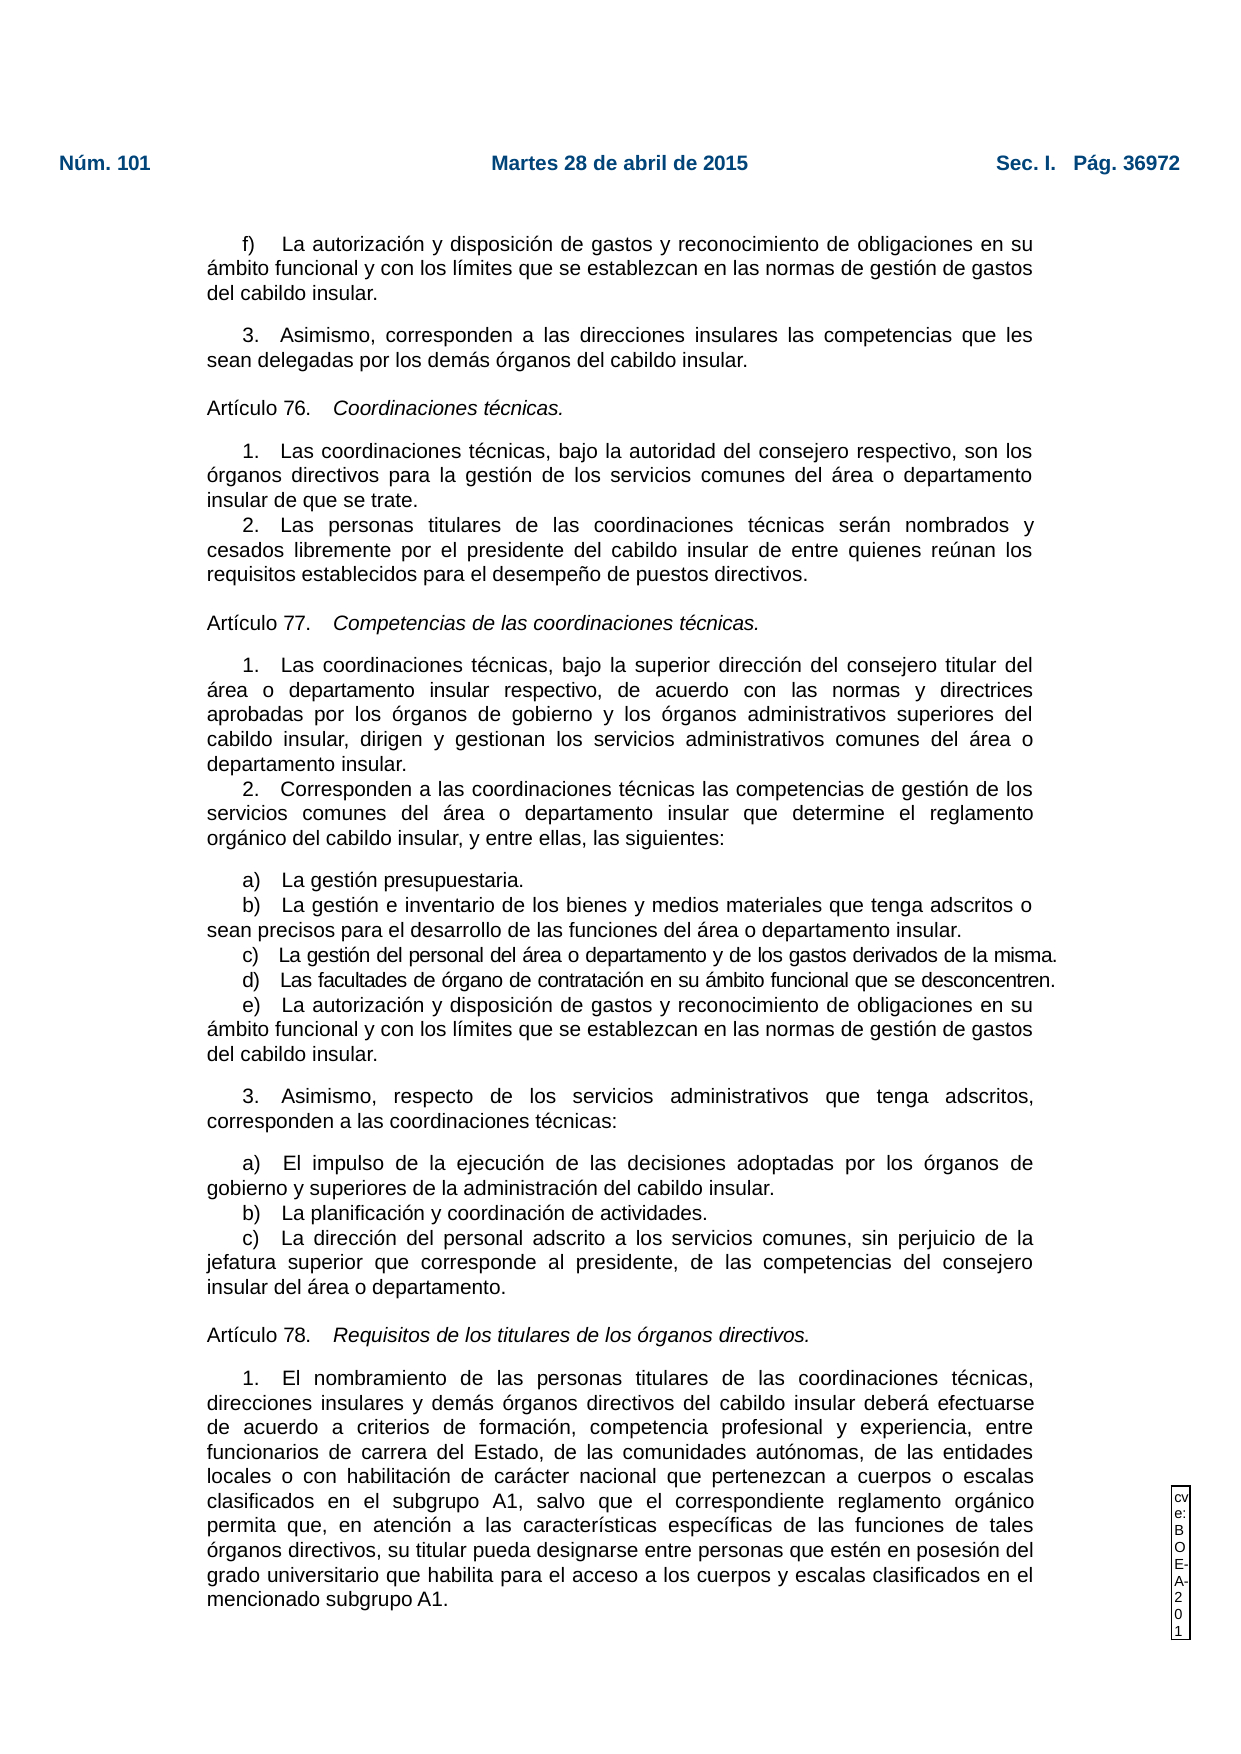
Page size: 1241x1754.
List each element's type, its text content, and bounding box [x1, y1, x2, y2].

list Las facultades de órgano de contratación en su ámbito funcional que se desconcentren. [242, 967, 1198, 991]
text Núm. 101 Martes 28 de abril de 2015 Sec. I. Pág. 36972 [59, 151, 1198, 175]
list El nombramiento de las personas titulares de las coordinaciones técnicas, direcciones insulares y demás órganos directivos del cabildo insular deberá efectuarse de acuerdo a criterios de formación, competencia profesional y experiencia, entre funcionarios de carrera del Estado, de las comunidades autónomas, de las entidades locales o con habilitación de carácter nacional que pertenezcan a cuerpos o escalas clasificados en el subgrupo A1, salvo que el correspondiente reglamento orgánico permita que, en atención a las características específicas de las funciones de tales órganos directivos, su titular pueda designarse entre personas que estén en posesión del grado universitario que habilita para el acceso a los cuerpos y escalas clasificados en el mencionado subgrupo A1. [207, 1366, 1035, 1611]
list La gestión del personal del área o departamento y de los gastos derivados de la misma. [242, 942, 1198, 966]
list Asimismo, corresponden a las direcciones insulares las competencias que les sean delegadas por los demás órganos del cabildo insular. [207, 323, 1034, 372]
list La autorización y disposición de gastos y reconocimiento de obligaciones en su ámbito funcional y con los límites que se establezcan en las normas de gestión de gastos del cabildo insular. [207, 992, 1034, 1066]
list La gestión presupuestaria. [242, 868, 1198, 892]
list Corresponden a las coordinaciones técnicas las competencias de gestión de los servicios comunes del área o departamento insular que determine el reglamento orgánico del cabildo insular, y entre ellas, las siguientes: [207, 776, 1034, 849]
text Artículo 78. Requisitos de los titulares de los órganos directivos. [207, 1323, 1198, 1347]
list La gestión e inventario de los bienes y medios materiales que tenga adscritos o sean precisos para el desarrollo de las funciones del área o departamento insular. [207, 893, 1034, 942]
text Artículo 76. Coordinaciones técnicas. [207, 396, 1198, 420]
list Las personas titulares de las coordinaciones técnicas serán nombrados y cesados libremente por el presidente del cabildo insular de entre quienes reúnan los requisitos establecidos para el desempeño de puestos directivos. [207, 513, 1034, 586]
list La dirección del personal adscrito a los servicios comunes, sin perjuicio de la jefatura superior que corresponde al presidente, de las competencias del consejero insular del área o departamento. [207, 1226, 1034, 1299]
list Las coordinaciones técnicas, bajo la superior dirección del consejero titular del área o departamento insular respectivo, de acuerdo con las normas y directrices aprobadas por los órganos de gobierno y los órganos administrativos superiores del cabildo insular, dirigen y gestionan los servicios administrativos comunes del área o departamento insular. [207, 653, 1034, 775]
list Las coordinaciones técnicas, bajo la autoridad del consejero respectivo, son los órganos directivos para la gestión de los servicios comunes del área o departamento insular de que se trate. [207, 439, 1034, 512]
text Artículo 77. Competencias de las coordinaciones técnicas. [207, 610, 1198, 634]
list Asimismo, respecto de los servicios administrativos que tenga adscritos, corresponden a las coordinaciones técnicas: [207, 1084, 1035, 1133]
list La autorización y disposición de gastos y reconocimiento de obligaciones en su ámbito funcional y con los límites que se establezcan en las normas de gestión de gastos del cabildo insular. [207, 231, 1034, 304]
list cve: BOE-A-2015-4621 [1174, 1488, 1189, 1639]
list La planificación y coordinación de actividades. [242, 1201, 1198, 1224]
list El impulso de la ejecución de las decisiones adoptadas por los órganos de gobierno y superiores de la administración del cabildo insular. [207, 1151, 1034, 1200]
